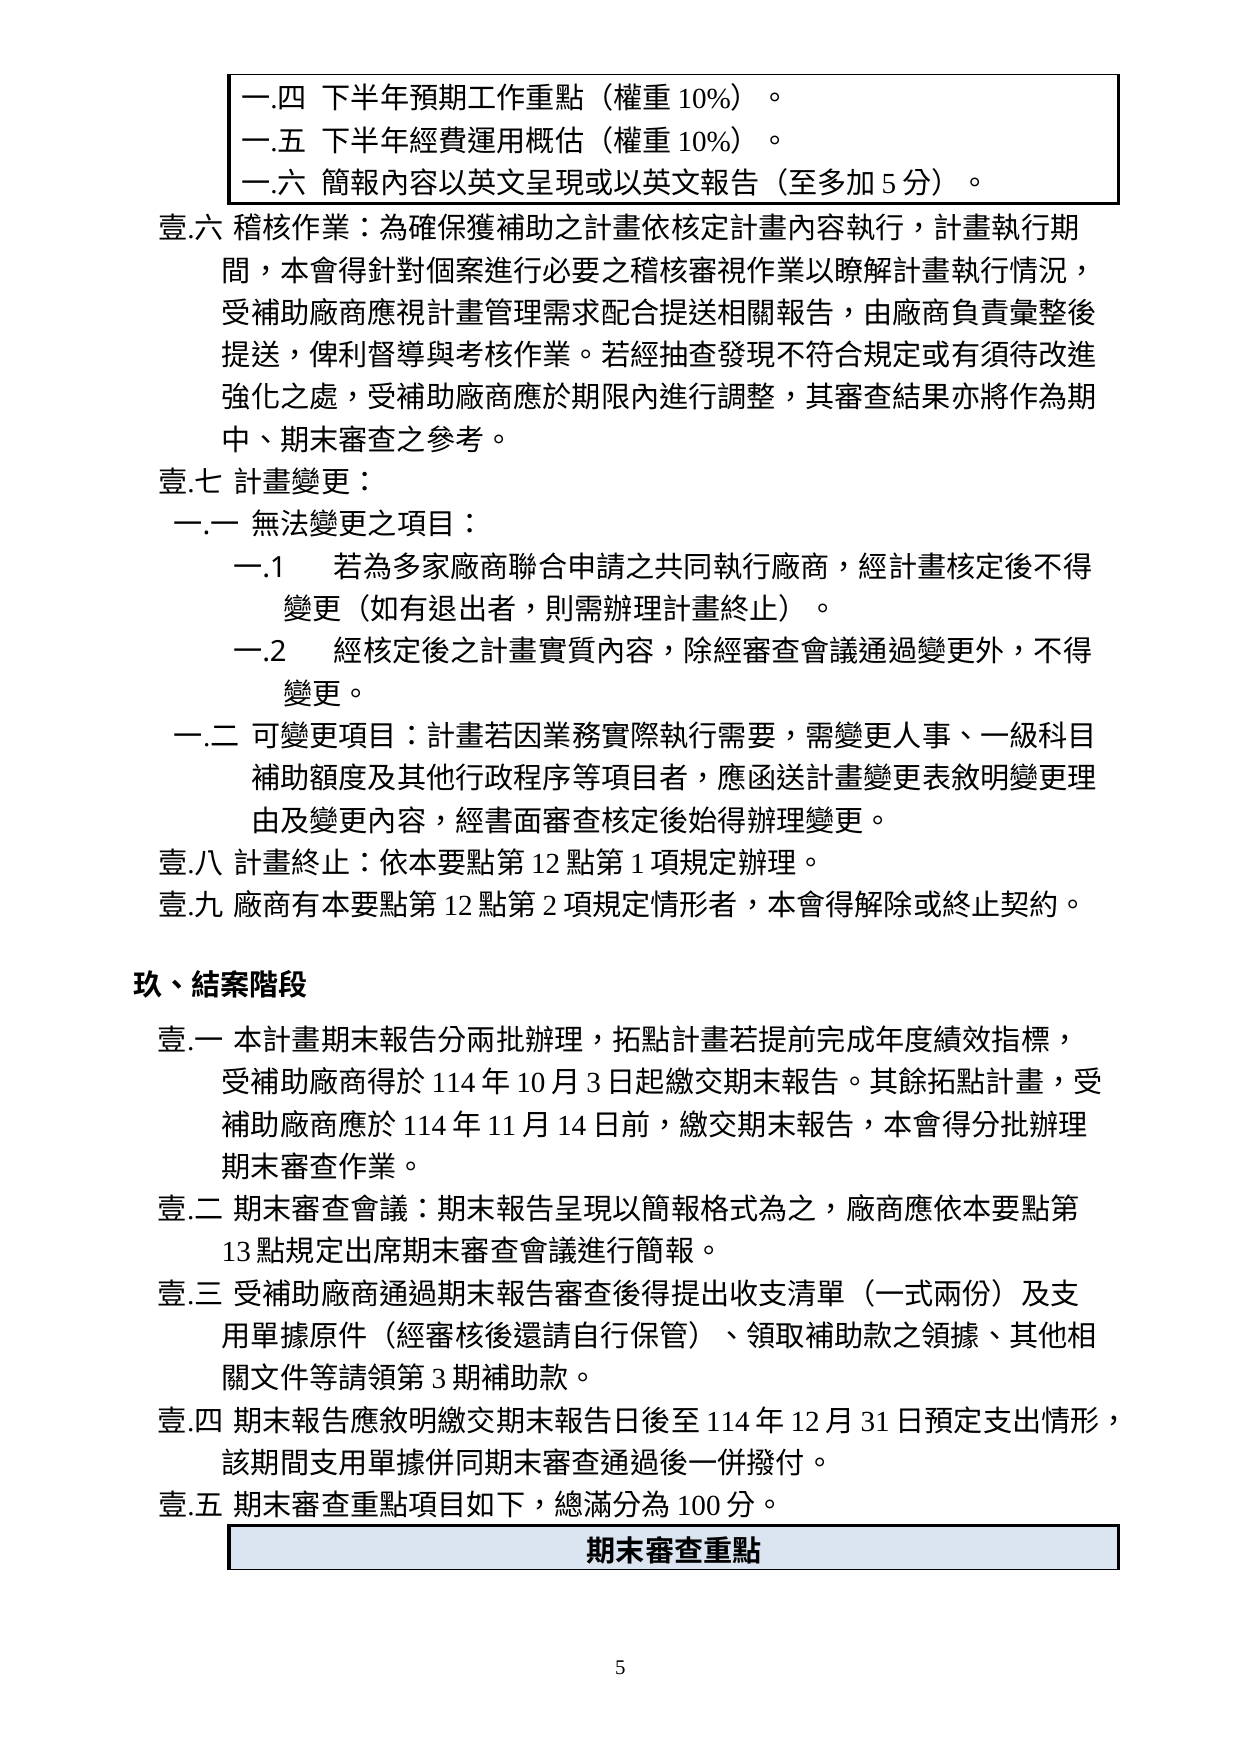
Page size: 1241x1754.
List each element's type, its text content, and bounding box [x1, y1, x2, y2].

list 計畫變更： [158, 459, 1107, 501]
list 無法變更之項目： [239, 501, 1107, 543]
subtitle 玖、結案階段 [133, 962, 1107, 1004]
list 計畫終止：依本要點第12點第1項規定辦理。 [158, 839, 1107, 882]
list 期末審查重點項目如下，總滿分為100分。 [158, 1482, 1107, 1524]
list 稽核作業：為確保獲補助之計畫依核定計畫內容執行，計畫執行期間，本會得針對個案進行必要之稽核審視作業以瞭解計畫執行情況，受補助廠商應視計畫管理需求配合提送相關報告，由廠商負責彙整後提送，俾利督導與考核作業。若經抽查發現不符合規定或有須待改進強化之處，受補助廠商應於期限內進行調整，其審查結果亦將作為期中、期末審查之參考。 [158, 205, 1107, 459]
table_header 期末審查重點 [231, 1527, 1117, 1569]
list 若為多家廠商聯合申請之共同執行廠商，經計畫核定後不得變更（如有退出者，則需辦理計畫終止）。 [233, 543, 1107, 628]
list 廠商有本要點第12點第2項規定情形者，本會得解除或終止契約。 [158, 882, 1107, 924]
list 本計畫期末報告分兩批辦理，拓點計畫若提前完成年度績效指標，受補助廠商得於114年10月3日起繳交期末報告。其餘拓點計畫，受補助廠商應於114年11月14日前，繳交期末報告，本會得分批辦理期末審查作業。 [158, 1016, 1107, 1186]
list 期末審查會議：期末報告呈現以簡報格式為之，廠商應依本要點第13點規定出席期末審查會議進行簡報。 [158, 1186, 1107, 1270]
table_cell 上半年計畫各項工作執行情形、計畫預期與實際進度（權重20%）。 執行成果（預期效益KPI達成情形） （權重30%）。 經費運用（權重30%）。 下半年預期工作重點（權重10%）。 下半年經費運用概估（權重10%）。 簡報內容以英文呈現或以英文報告（至多加5分）。 [231, 75, 1117, 202]
list 可變更項目：計畫若因業務實際執行需要，需變更人事、一級科目補助額度及其他行政程序等項目者，應函送計畫變更表敘明變更理由及變更內容，經書面審查核定後始得辦理變更。 [239, 713, 1107, 839]
list 受補助廠商通過期末報告審查後得提出收支清單（一式兩份）及支用單據原件（經審核後還請自行保管）、領取補助款之領據、其他相關文件等請領第3期補助款。 [158, 1270, 1107, 1397]
list 經核定後之計畫實質內容，除經審查會議通過變更外，不得變更。 [233, 628, 1107, 713]
list 期末報告應敘明繳交期末報告日後至114年12月31日預定支出情形，該期間支用單據併同期末審查通過後一併撥付。 [158, 1397, 1107, 1482]
